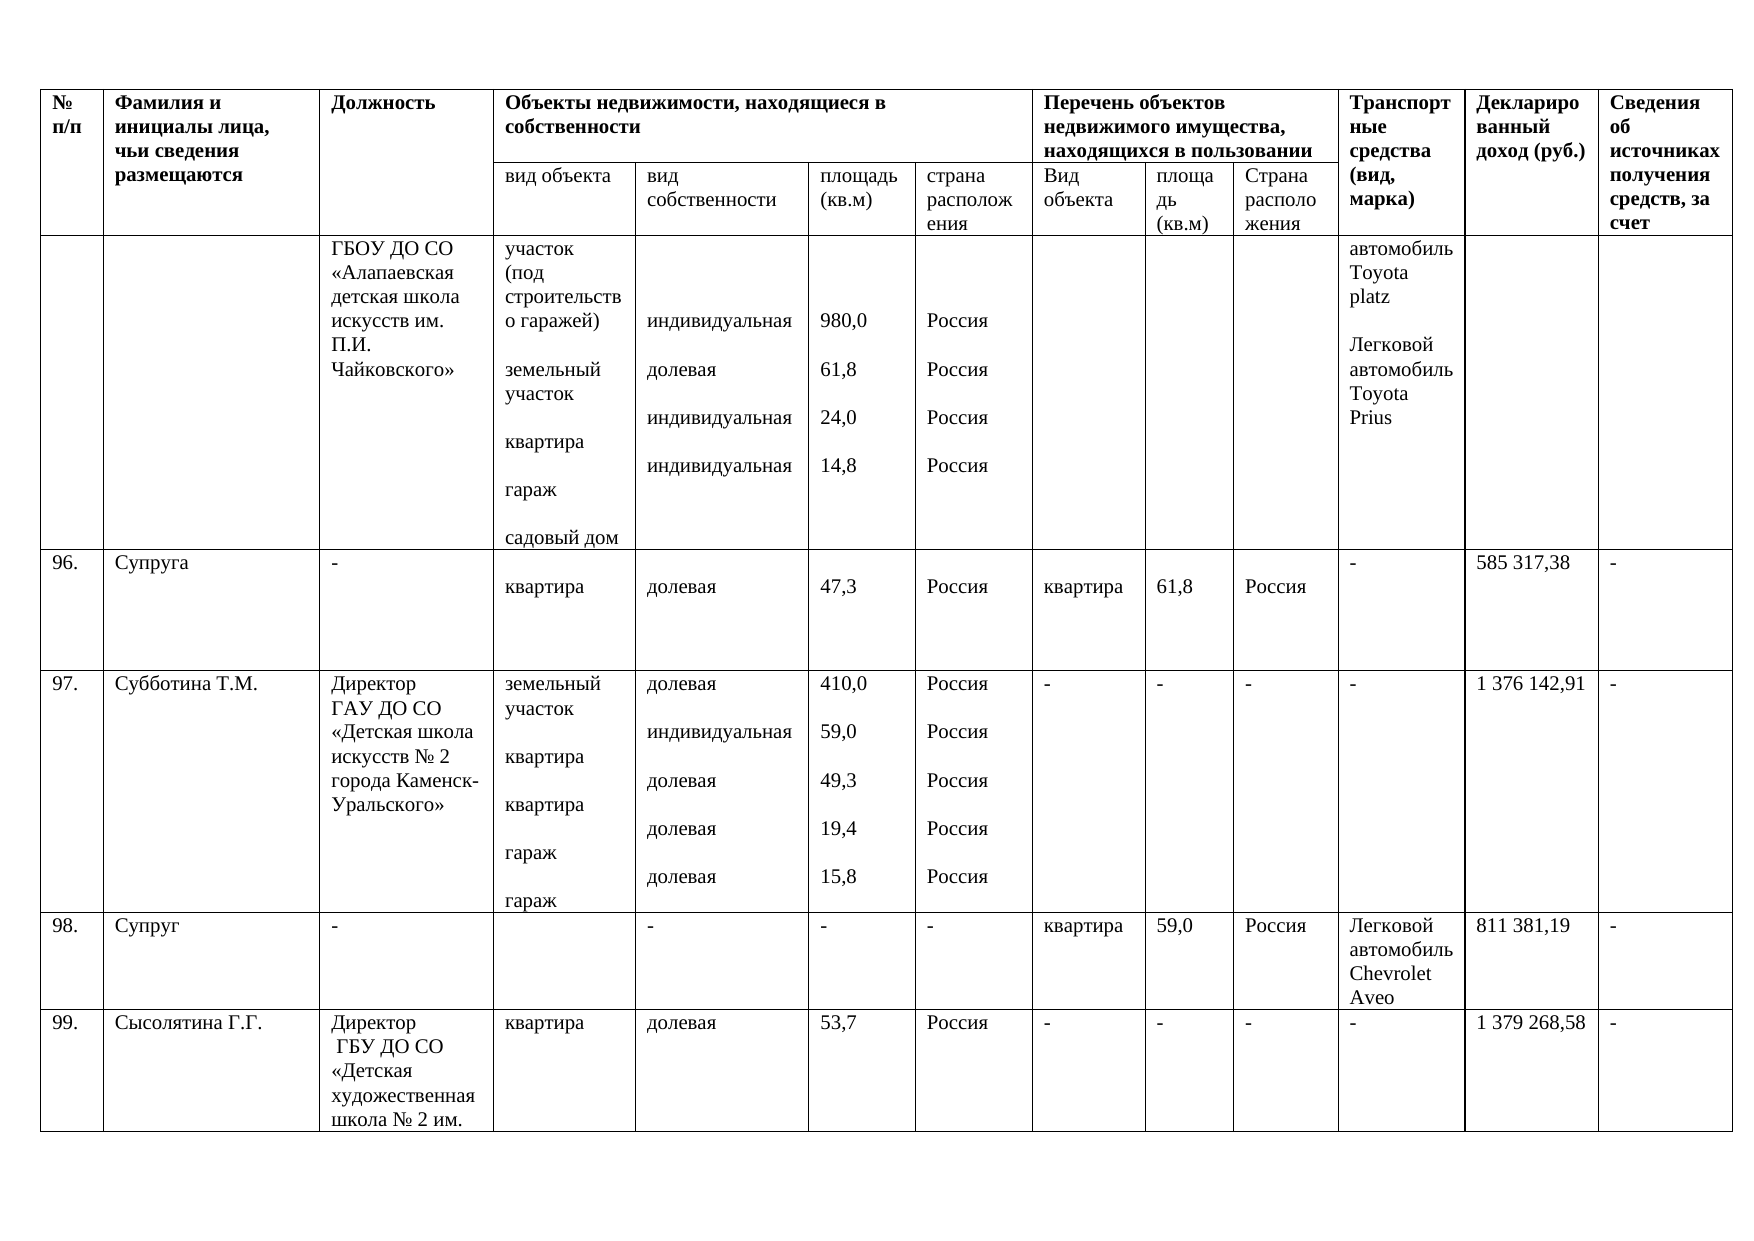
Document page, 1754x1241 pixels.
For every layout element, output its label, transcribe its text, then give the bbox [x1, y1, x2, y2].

table_cell 47,3 [809, 550, 915, 670]
table_cell вид объекта [494, 163, 635, 235]
table_cell Вид объекта [1033, 163, 1145, 235]
table_header Объекты недвижимости, находящиеся в собственности [494, 90, 1032, 162]
table_cell Сысолятина Г.Г. [104, 1010, 319, 1131]
table_cell Супруг [104, 913, 319, 1009]
table_cell [104, 236, 319, 549]
table_cell долевая индивидуальная долевая долевая долевая [636, 671, 808, 912]
table_cell - [1033, 236, 1145, 549]
table_cell Россия Россия Россия Россия Россия [916, 671, 1032, 912]
table_cell [1466, 236, 1598, 549]
table_cell участок (под строительство гаражей) земельный участок квартира гараж садовый дом [494, 236, 635, 549]
table_cell Директор ГБУ ДО СО «Детская художественная школа № 2 им. [320, 1010, 493, 1131]
table_cell 97. [41, 671, 103, 912]
table_cell 53,7 [809, 1010, 915, 1131]
table_cell 1 376 142,91 [1466, 671, 1598, 912]
table_cell - [916, 913, 1032, 1009]
table_cell 99. [41, 1010, 103, 1131]
table_cell [1733, 670, 1739, 912]
table_cell индивидуальная долевая индивидуальная индивидуальная [636, 236, 808, 549]
table_cell - [1599, 550, 1732, 670]
table_cell [1733, 549, 1739, 670]
table_cell 98. [41, 913, 103, 1009]
table_header Сведения об источниках получения средств, за счет которых совершена сделка (вид приобретенного имущества, источники) [1599, 90, 1732, 235]
table_cell Страна расположения [1234, 163, 1338, 235]
table_cell вид собственности [636, 163, 808, 235]
table_cell квартира [1033, 913, 1145, 1009]
table_cell - [1339, 671, 1464, 912]
table_cell [1733, 162, 1739, 235]
table_cell Россия [1234, 913, 1338, 1009]
table_cell - [1234, 1010, 1338, 1131]
table_cell - [320, 913, 493, 1009]
table_cell - [1599, 913, 1732, 1009]
table_cell 1 379 268,58 [1466, 1010, 1598, 1131]
table_cell Директор ГАУ ДО СО «Детская школа искусств № 2 города Каменск-Уральского» [320, 671, 493, 912]
table_cell ГБОУ ДО СО «Алапаевская детская школа искусств им. П.И. Чайковского» [320, 236, 493, 549]
table_cell - [1033, 671, 1145, 912]
table_cell Субботина Т.М. [104, 671, 319, 912]
table_cell автомобиль Toyota platz Легковой автомобиль Toyota Prius [1339, 236, 1464, 549]
table_cell - [809, 913, 915, 1009]
table_cell страна расположения [916, 163, 1032, 235]
table_cell Россия [1234, 550, 1338, 670]
table_cell [1733, 912, 1739, 1009]
table_cell [1733, 235, 1739, 549]
table_cell Легковой автомобиль Chevrolet Aveo [1339, 913, 1464, 1009]
table_cell квартира [1033, 550, 1145, 670]
table_cell Россия [916, 550, 1032, 670]
table_cell - [320, 550, 493, 670]
table_header № п/п [41, 90, 103, 235]
table_cell - [1146, 236, 1233, 549]
table_cell 980,0 61,8 24,0 14,8 [809, 236, 915, 549]
table_cell - [1033, 1010, 1145, 1131]
table_cell 811 381,19 [1466, 913, 1598, 1009]
table_cell площадь (кв.м) [809, 163, 915, 235]
table_cell долевая [636, 550, 808, 670]
table_cell - [1599, 671, 1732, 912]
table_header Должность [320, 90, 493, 235]
table_cell [1733, 1009, 1739, 1131]
table_cell 96. [41, 550, 103, 670]
table_cell - [1234, 236, 1338, 549]
table_header Фамилия и инициалы лица, чьи сведения размещаются [104, 90, 319, 235]
table_cell Россия Россия Россия Россия [916, 236, 1032, 549]
table_cell квартира [494, 1010, 635, 1131]
table_cell - [1146, 1010, 1233, 1131]
table_cell 59,0 [1146, 913, 1233, 1009]
table_header Перечень объектов недвижимого имущества, находящихся в пользовании [1033, 90, 1338, 162]
table_cell [494, 913, 635, 1009]
table_cell долевая [636, 1010, 808, 1131]
table_cell 61,8 [1146, 550, 1233, 670]
table_cell - [1234, 671, 1338, 912]
table_header [1733, 89, 1739, 162]
table_cell 410,0 59,0 49,3 19,4 15,8 [809, 671, 915, 912]
table_cell [41, 236, 103, 549]
table_cell - [1339, 550, 1464, 670]
table_header Транспортные средства (вид, марка) [1339, 90, 1464, 235]
table_cell Супруга [104, 550, 319, 670]
table_cell Россия [916, 1010, 1032, 1131]
table_cell - [636, 913, 808, 1009]
table_cell - [1599, 236, 1732, 549]
table_cell площадь (кв.м) [1146, 163, 1233, 235]
table_cell земельный участок квартира квартира гараж гараж [494, 671, 635, 912]
table_cell - [1146, 671, 1233, 912]
table_header Декларированный доход (руб.) [1466, 90, 1598, 235]
table_cell 585 317,38 [1466, 550, 1598, 670]
table_cell квартира [494, 550, 635, 670]
table_cell - [1339, 1010, 1464, 1131]
table_cell - [1599, 1010, 1732, 1131]
